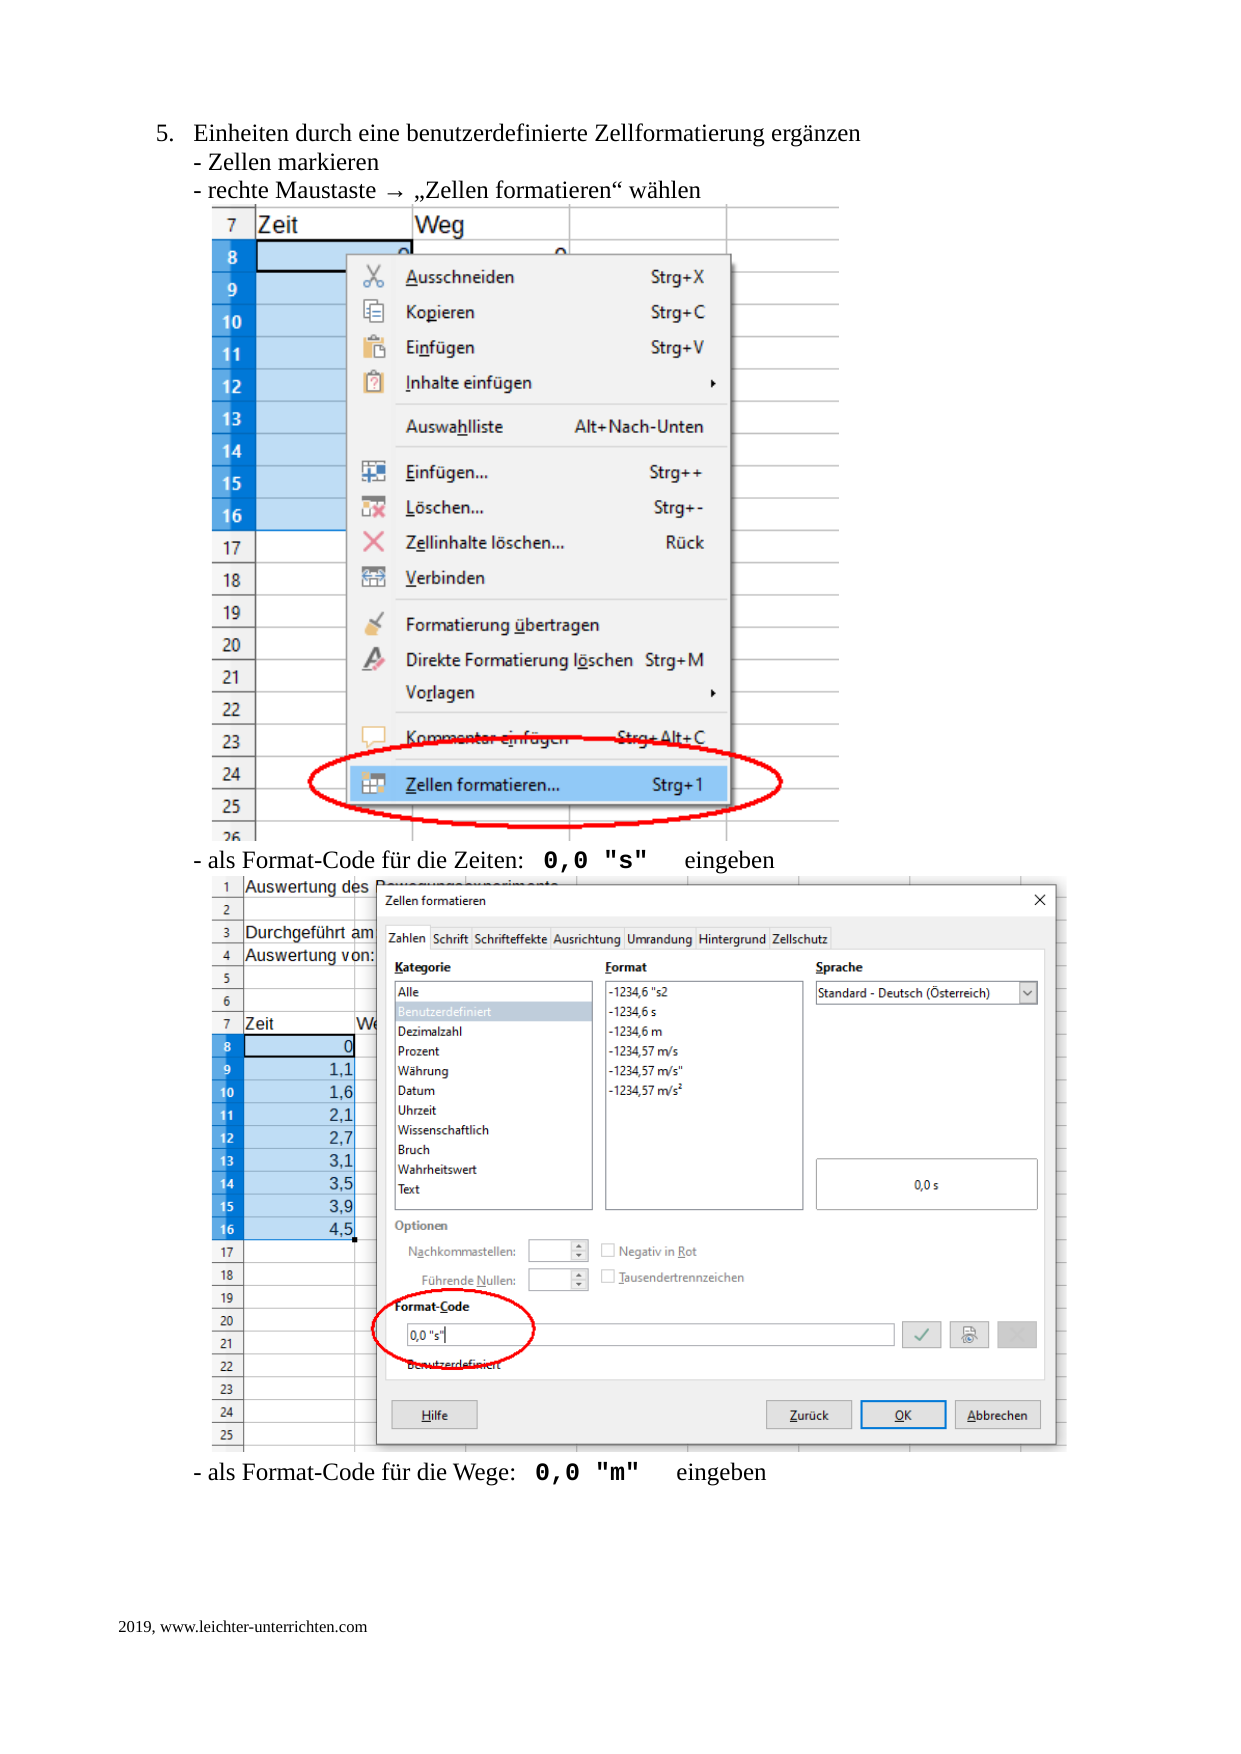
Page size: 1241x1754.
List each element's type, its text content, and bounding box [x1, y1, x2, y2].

picture [211, 876, 1067, 1452]
list Einheiten durch eine benutzerdefinierte Zellformatierung ergänzen - Zellen markieren - rechte Maustaste → „Zellen formatieren“ wählen - als Format-Code für die Zeiten: 0,0 "s" eingeben - als Format-Code für die Wege: 0,0 "m" eingeben [156, 118, 1122, 1488]
picture [211, 204, 839, 841]
